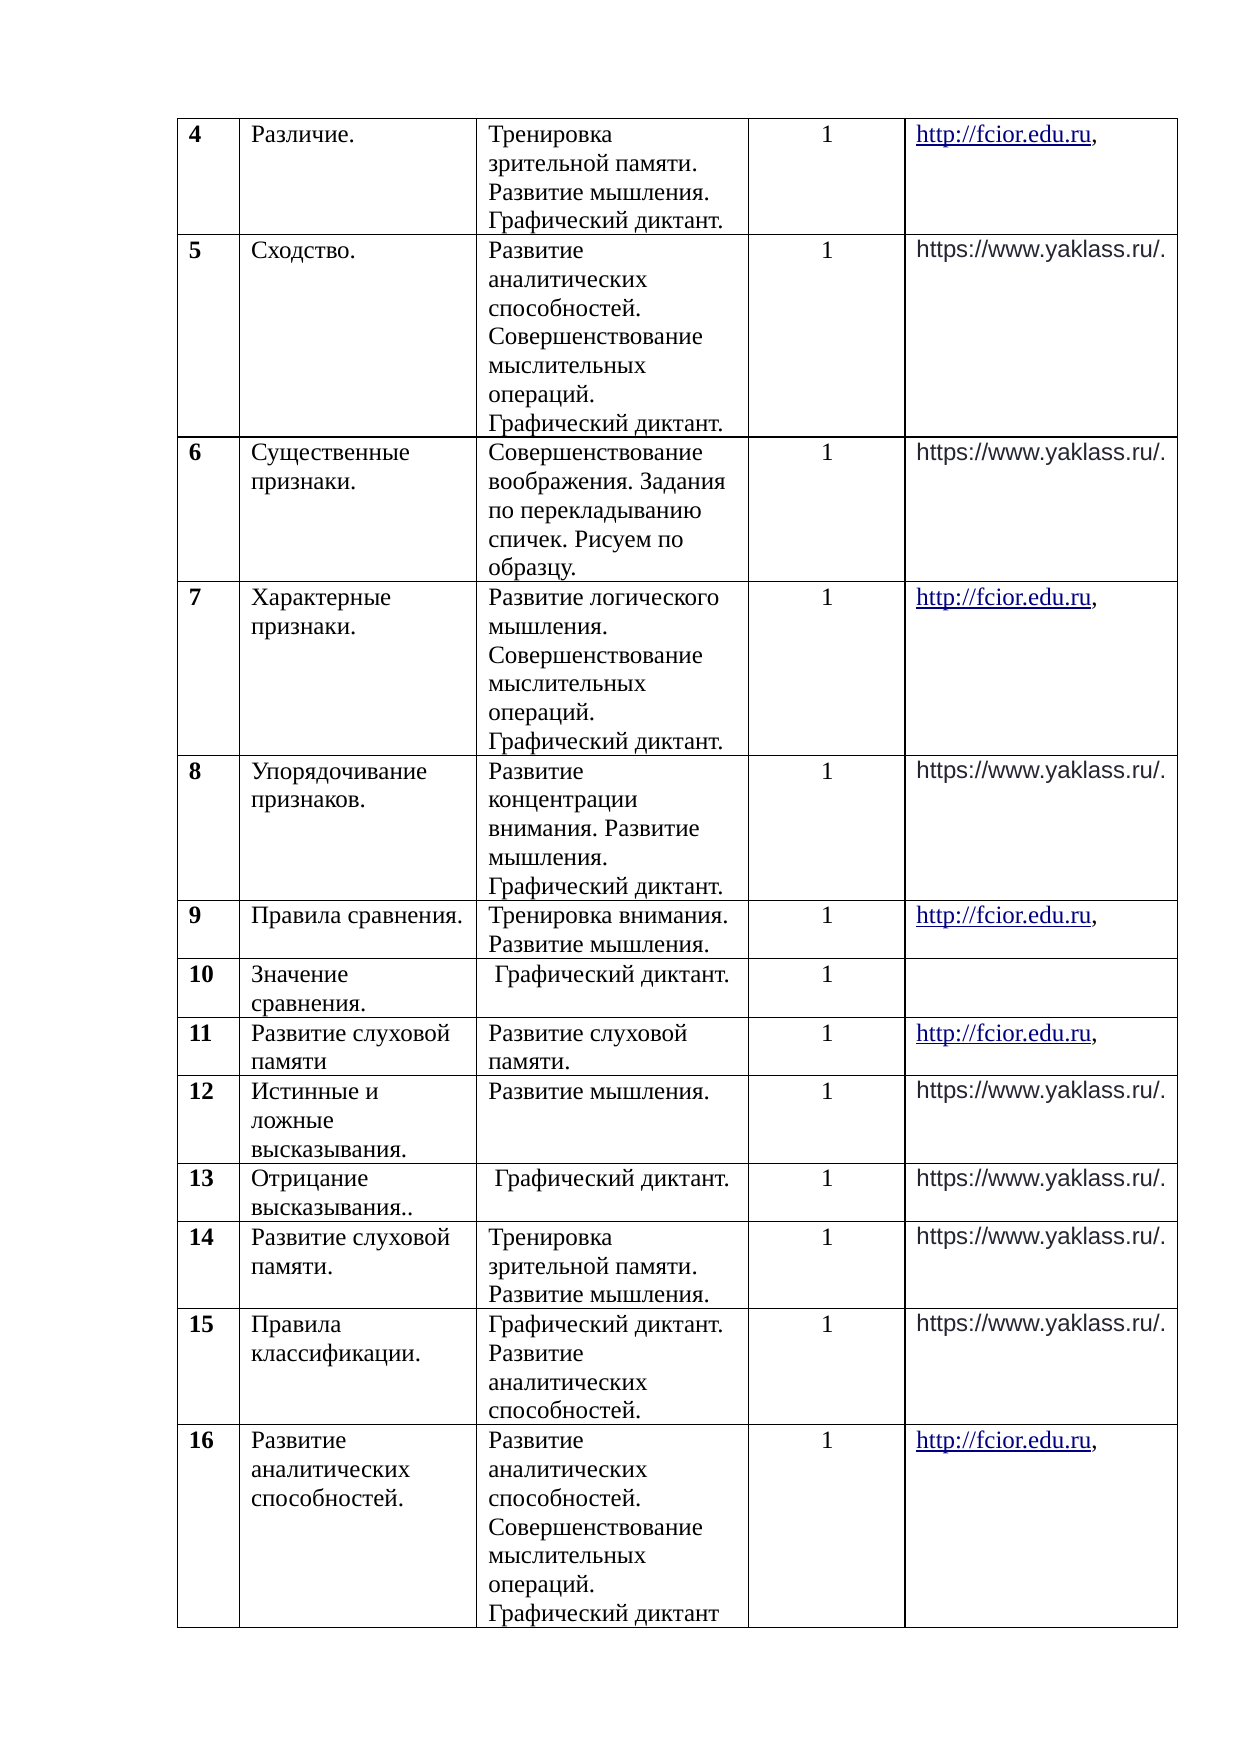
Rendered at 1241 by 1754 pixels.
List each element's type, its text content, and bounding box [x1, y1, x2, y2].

table_cell https://www.yaklass.ru/. [906, 1164, 1177, 1221]
table_cell http://fcior.edu.ru, [906, 1018, 1177, 1075]
table_cell 1 [749, 1164, 904, 1221]
table_cell Развитие мышления. [477, 1076, 748, 1162]
table_cell 1 [749, 1222, 904, 1308]
table_cell 1 [749, 756, 904, 899]
table_cell 1 [749, 1076, 904, 1162]
table_cell https://www.yaklass.ru/. [906, 1309, 1177, 1424]
table_cell 1 [749, 901, 904, 958]
table_cell https://www.yaklass.ru/. [906, 1076, 1177, 1162]
table_cell 8 [178, 756, 239, 899]
table_cell 9 [178, 901, 239, 958]
table_cell Истинные и ложные высказывания. [240, 1076, 476, 1162]
table_cell 6 [178, 438, 239, 581]
table_cell 1 [749, 438, 904, 581]
table_cell Развитие слуховой памяти [240, 1018, 476, 1075]
table_cell Значение сравнения. [240, 959, 476, 1017]
table_cell http://fcior.edu.ru, [906, 582, 1177, 755]
table_cell http://fcior.edu.ru, [906, 119, 1177, 234]
table_cell 11 [178, 1018, 239, 1075]
table_cell Совершенствование воображения. Задания по перекладыванию спичек. Рисуем по образцу. [477, 438, 748, 581]
table_cell 12 [178, 1076, 239, 1162]
table_cell 7 [178, 582, 239, 755]
table_cell https://www.yaklass.ru/. [906, 756, 1177, 899]
table_cell 4 [178, 119, 239, 234]
table_cell 14 [178, 1222, 239, 1308]
table_cell Упорядочивание признаков. [240, 756, 476, 899]
table_cell https://www.yaklass.ru/. [906, 235, 1177, 436]
table_cell 1 [749, 1018, 904, 1075]
table_cell 13 [178, 1164, 239, 1221]
table_cell 1 [749, 959, 904, 1017]
table_cell Графический диктант. Развитие аналитических способностей. [477, 1309, 748, 1424]
table_cell 5 [178, 235, 239, 436]
table_cell 1 [749, 582, 904, 755]
table_cell http://fcior.edu.ru, [906, 1425, 1177, 1627]
table_cell Тренировка зрительной памяти. Развитие мышления. Графический диктант. [477, 119, 748, 234]
table_cell Развитие аналитических способностей. [240, 1425, 476, 1627]
table_cell Существенные признаки. [240, 438, 476, 581]
table_cell Развитие слуховой памяти. [240, 1222, 476, 1308]
table_cell Развитие слуховой памяти. [477, 1018, 748, 1075]
table_cell 15 [178, 1309, 239, 1424]
table_cell Тренировка внимания. Развитие мышления. [477, 901, 748, 958]
table_cell Отрицание высказывания.. [240, 1164, 476, 1221]
table_cell Сходство. [240, 235, 476, 436]
table_cell 16 [178, 1425, 239, 1627]
table_cell Развитие аналитических способностей. Совершенствование мыслительных операций. Графический диктант. [477, 235, 748, 436]
table_cell 10 [178, 959, 239, 1017]
table_cell Различие. [240, 119, 476, 234]
table_cell Развитие концентрации внимания. Развитие мышления. Графический диктант. [477, 756, 748, 899]
table_cell Графический диктант. [477, 959, 748, 1017]
table_cell Характерные признаки. [240, 582, 476, 755]
table_cell Правила сравнения. [240, 901, 476, 958]
table_cell Развитие логического мышления. Совершенствование мыслительных операций. Графический диктант. [477, 582, 748, 755]
table_cell https://www.yaklass.ru/. [906, 438, 1177, 581]
table_cell 1 [749, 1309, 904, 1424]
table_cell https://www.yaklass.ru/. [906, 1222, 1177, 1308]
table_cell 1 [749, 1425, 904, 1627]
table_cell [906, 959, 1177, 1017]
table_cell Графический диктант. [477, 1164, 748, 1221]
table_cell Правила классификации. [240, 1309, 476, 1424]
table_cell Развитие аналитических способностей. Совершенствование мыслительных операций. Графический диктант [477, 1425, 748, 1627]
table_cell 1 [749, 235, 904, 436]
table_cell 1 [749, 119, 904, 234]
table_cell http://fcior.edu.ru, [906, 901, 1177, 958]
table_cell Тренировка зрительной памяти. Развитие мышления. [477, 1222, 748, 1308]
